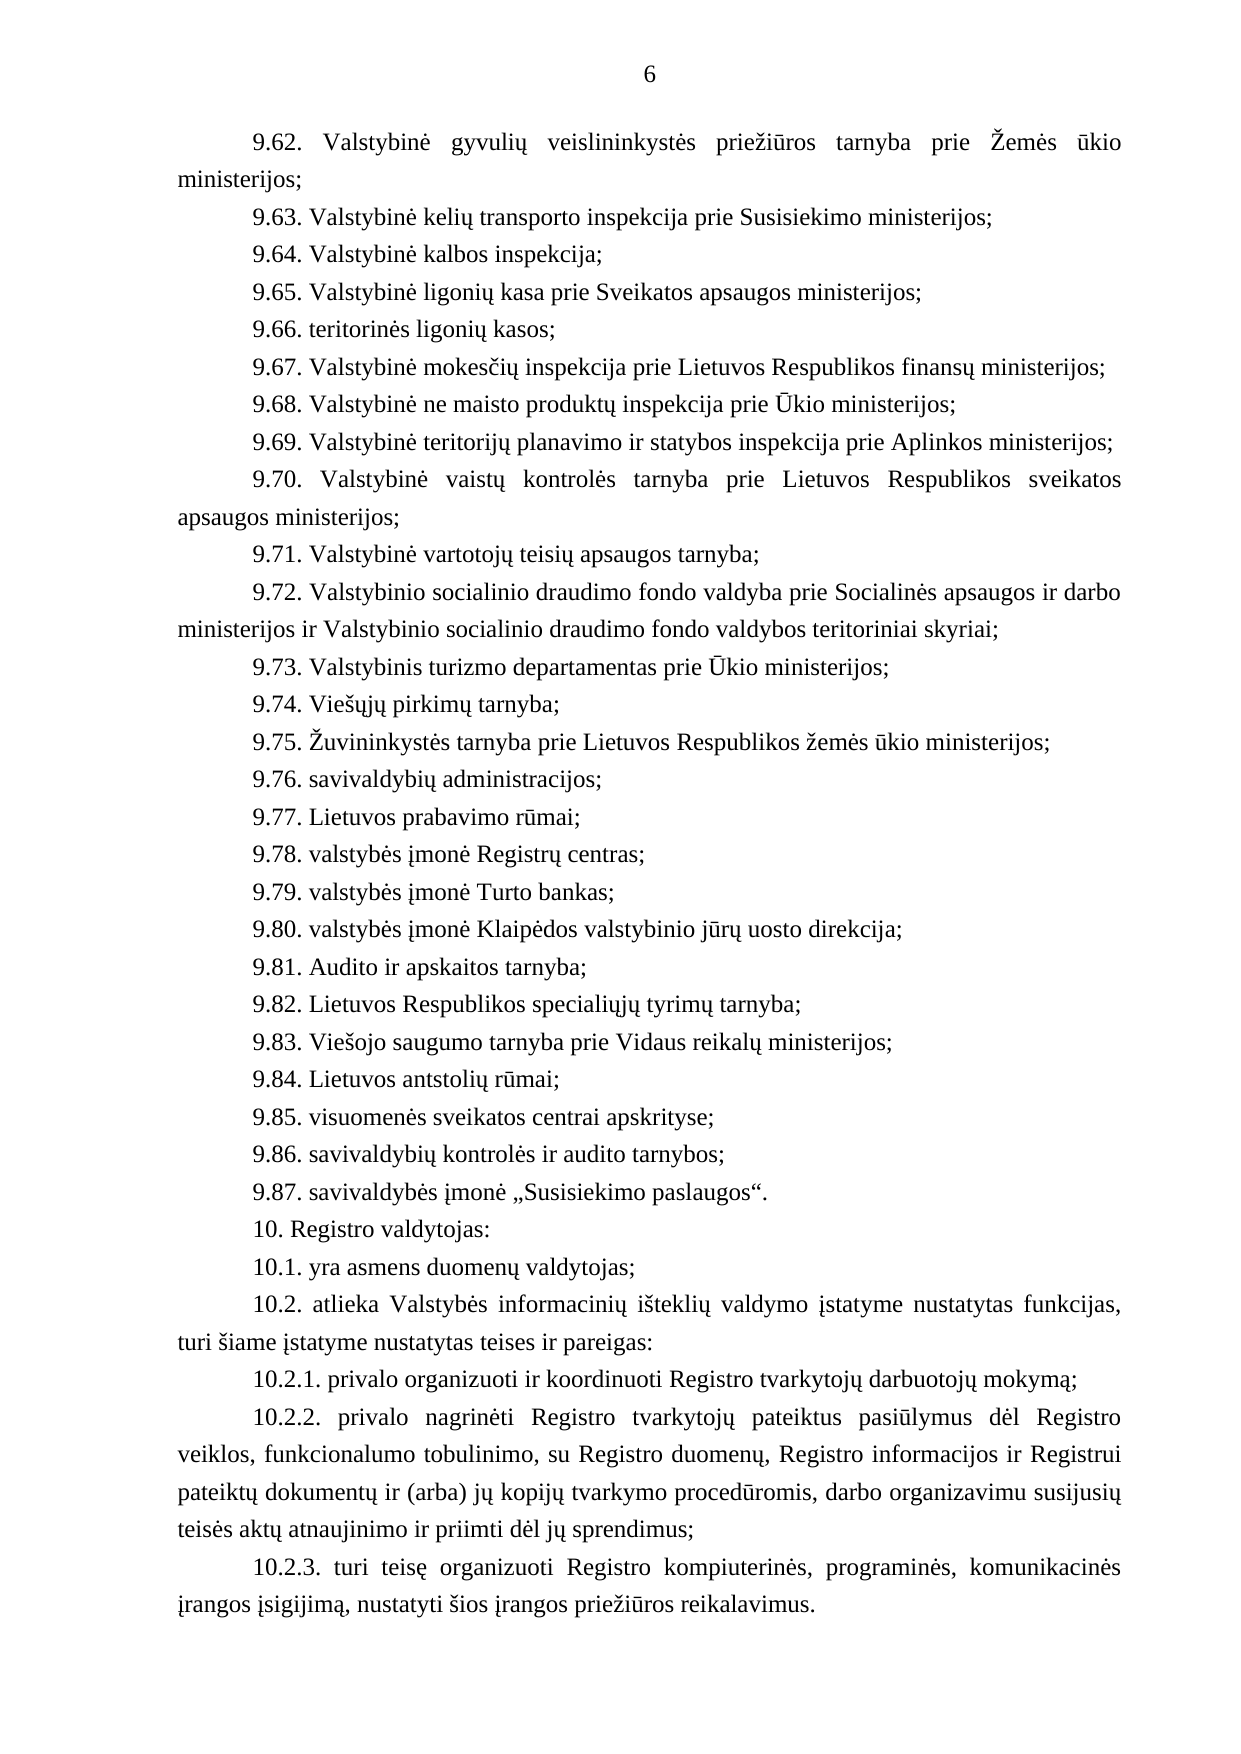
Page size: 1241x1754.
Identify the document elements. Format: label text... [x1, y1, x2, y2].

text 9.82. Lietuvos Respublikos specialiųjų tyrimų tarnyba; [177, 981, 1122, 1018]
text 10.2.2. privalo nagrinėti Registro tvarkytojų pateiktus pasiūlymus dėl Registro veiklos, funkcionalumo tobulinimo, su Registro duomenų, Registro informacijos ir Registrui pateiktų dokumentų ir (arba) jų kopijų tvarkymo procedūromis, darbo organizavimu susijusių teisės aktų atnaujinimo ir priimti dėl jų sprendimus; [177, 1393, 1122, 1543]
text 9.83. Viešojo saugumo tarnyba prie Vidaus reikalų ministerijos; [177, 1018, 1122, 1056]
text 9.67. Valstybinė mokesčių inspekcija prie Lietuvos Respublikos finansų ministerijos; [177, 343, 1122, 381]
text 9.80. valstybės įmonė Klaipėdos valstybinio jūrų uosto direkcija; [177, 906, 1122, 943]
text 9.69. Valstybinė teritorijų planavimo ir statybos inspekcija prie Aplinkos ministerijos; [177, 418, 1122, 456]
text 9.62. Valstybinė gyvulių veislininkystės priežiūros tarnyba prie Žemės ūkio ministerijos; [177, 118, 1122, 193]
text 9.81. Audito ir apskaitos tarnyba; [177, 943, 1122, 981]
text 9.87. savivaldybės įmonė „Susisiekimo paslaugos“. [177, 1168, 1122, 1206]
text 9.68. Valstybinė ne maisto produktų inspekcija prie Ūkio ministerijos; [177, 381, 1122, 418]
text 10.2.1. privalo organizuoti ir koordinuoti Registro tvarkytojų darbuotojų mokymą; [177, 1356, 1122, 1393]
text 9.86. savivaldybių kontrolės ir audito tarnybos; [177, 1131, 1122, 1168]
text 10.2.3. turi teisę organizuoti Registro kompiuterinės, programinės, komunikacinės įrangos įsigijimą, nustatyti šios įrangos priežiūros reikalavimus. [177, 1543, 1122, 1618]
text 9.74. Viešųjų pirkimų tarnyba; [177, 681, 1122, 718]
text 10. Registro valdytojas: [177, 1206, 1122, 1243]
text 10.1. yra asmens duomenų valdytojas; [177, 1243, 1122, 1281]
text 9.70. Valstybinė vaistų kontrolės tarnyba prie Lietuvos Respublikos sveikatos apsaugos ministerijos; [177, 456, 1122, 531]
text 9.78. valstybės įmonė Registrų centras; [177, 831, 1122, 868]
text 9.66. teritorinės ligonių kasos; [177, 306, 1122, 343]
text 9.85. visuomenės sveikatos centrai apskrityse; [177, 1093, 1122, 1131]
text 9.72. Valstybinio socialinio draudimo fondo valdyba prie Socialinės apsaugos ir darbo ministerijos ir Valstybinio socialinio draudimo fondo valdybos teritoriniai skyriai; [177, 568, 1122, 643]
text 9.73. Valstybinis turizmo departamentas prie Ūkio ministerijos; [177, 643, 1122, 681]
text 9.64. Valstybinė kalbos inspekcija; [177, 231, 1122, 268]
text 9.84. Lietuvos antstolių rūmai; [177, 1056, 1122, 1093]
text 9.76. savivaldybių administracijos; [177, 756, 1122, 793]
text 9.77. Lietuvos prabavimo rūmai; [177, 793, 1122, 831]
text 9.63. Valstybinė kelių transporto inspekcija prie Susisiekimo ministerijos; [177, 193, 1122, 231]
text 9.71. Valstybinė vartotojų teisių apsaugos tarnyba; [177, 531, 1122, 568]
text 9.79. valstybės įmonė Turto bankas; [177, 868, 1122, 906]
text 9.75. Žuvininkystės tarnyba prie Lietuvos Respublikos žemės ūkio ministerijos; [177, 718, 1122, 756]
text 9.65. Valstybinė ligonių kasa prie Sveikatos apsaugos ministerijos; [177, 268, 1122, 306]
text 10.2. atlieka Valstybės informacinių išteklių valdymo įstatyme nustatytas funkcijas, turi šiame įstatyme nustatytas teises ir pareigas: [177, 1281, 1122, 1356]
